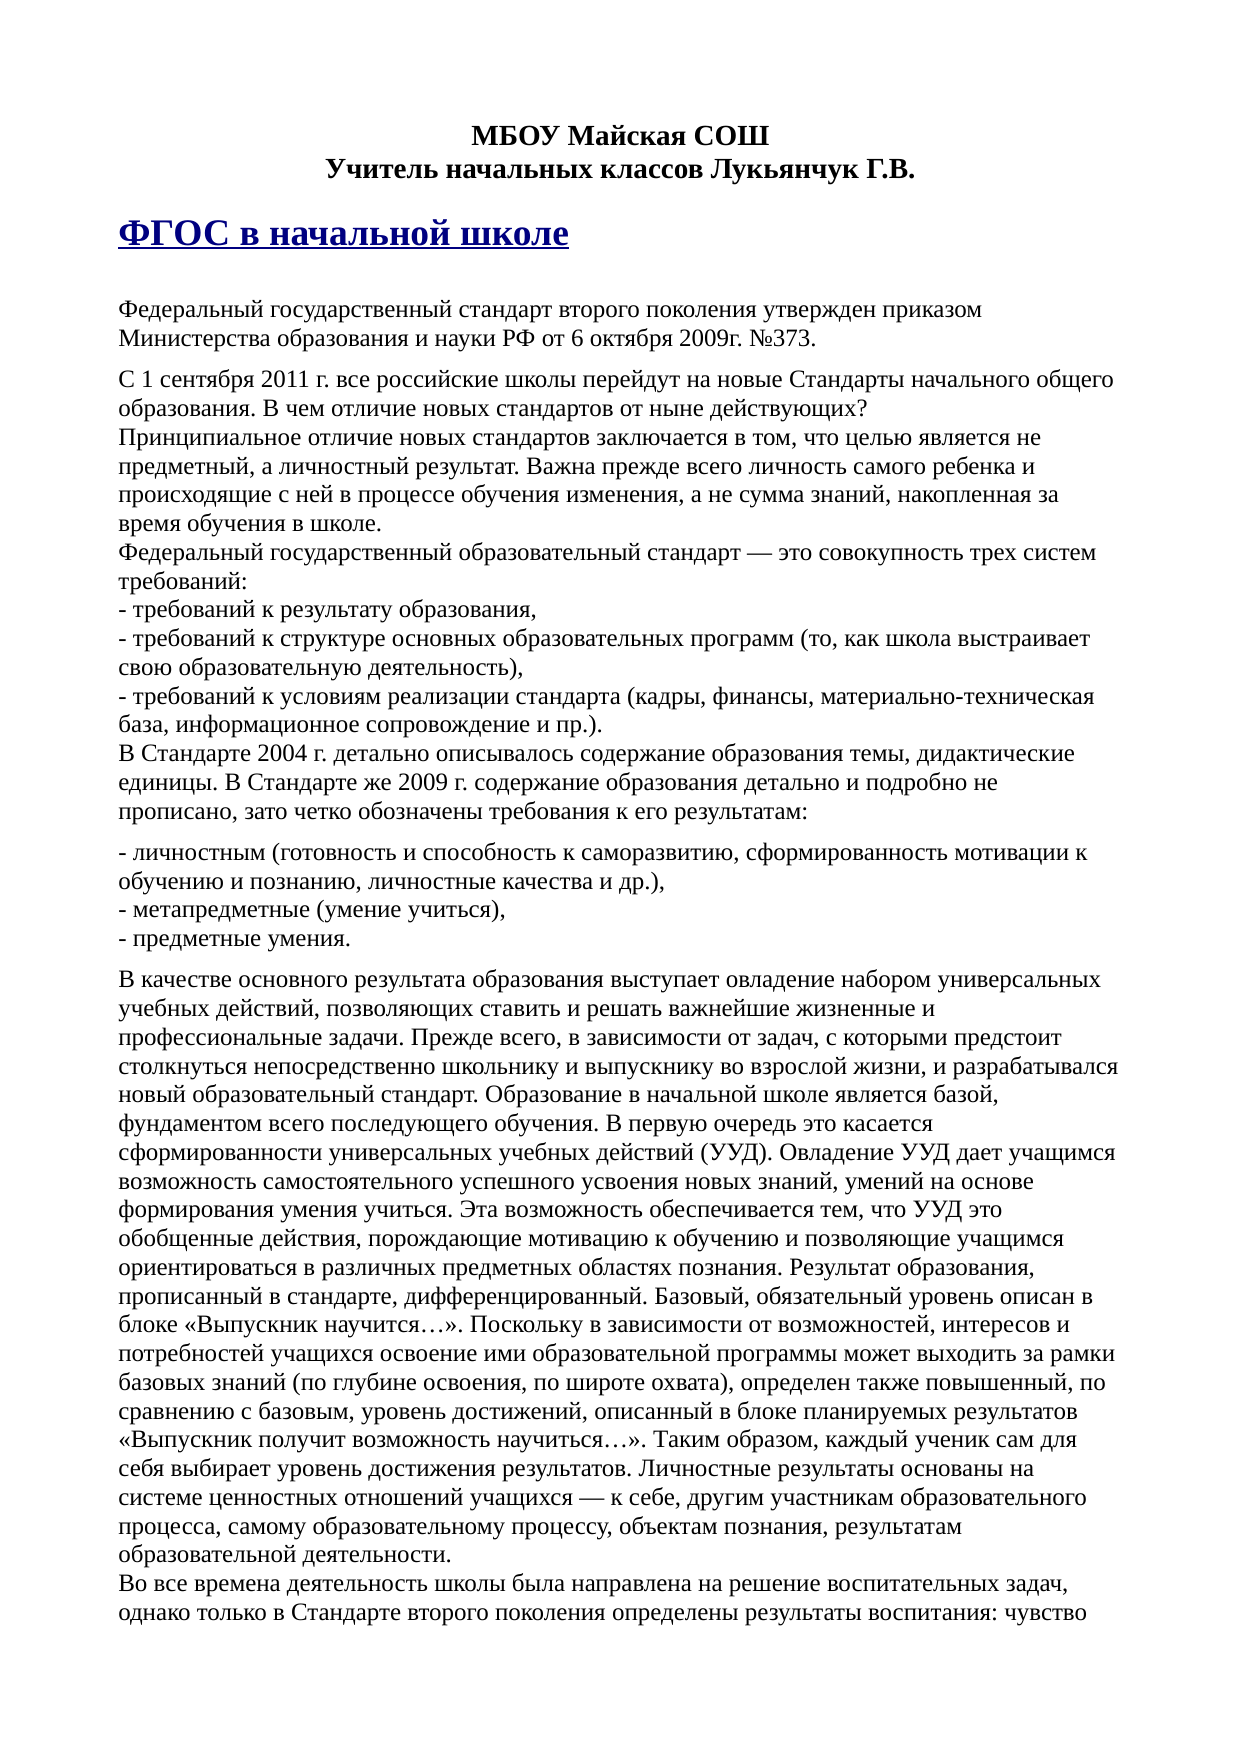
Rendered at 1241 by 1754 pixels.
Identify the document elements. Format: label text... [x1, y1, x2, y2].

text Учитель начальных классов Лукьянчук Г.В. [118, 152, 1122, 185]
text В качестве основного результата образования выступает овладение набором универсальных учебных действий, позволяющих ставить и решать важнейшие жизненные и профессиональные задачи. Прежде всего, в зависимости от задач, с которыми предстоит столкнуться непосредственно школьнику и выпускнику во взрослой жизни, и разрабатывался новый образовательный стандарт. Образование в начальной школе является базой, фундаментом всего последующего обучения. В первую очередь это касается сформированности универсальных учебных действий (УУД). Овладение УУД дает учащимся возможность самостоятельного успешного усвоения новых знаний, умений на основе формирования умения учиться. Эта возможность обеспечивается тем, что УУД это обобщенные действия, порождающие мотивацию к обучению и позволяющие учащимся ориентироваться в различных предметных областях познания. Результат образования, прописанный в стандарте, дифференцированный. Базовый, обязательный уровень описан в блоке «Выпускник научится…». Поскольку в зависимости от возможностей, интересов и потребностей учащихся освоение ими образовательной программы может выходить за рамки базовых знаний (по глубине освоения, по широте охвата), определен также повышенный, по сравнению с базовым, уровень достижений, описанный в блоке планируемых результатов «Выпускник получит возможность научиться…». Таким образом, каждый ученик сам для себя выбирает уровень достижения результатов. Личностные результаты основаны на системе ценностных отношений учащихся — к себе, другим участникам образовательного процесса, самому образовательному процессу, объектам познания, результатам образовательной деятельности. Во все времена деятельность школы была направлена на решение воспитательных задач, однако только в Стандарте второго поколения определены результаты воспитания: чувство [118, 964, 1122, 1626]
text МБОУ Майская СОШ [118, 118, 1122, 152]
text С 1 сентября 2011 г. все российские школы перейдут на новые Стандарты начального общего образования. В чем отличие новых стандартов от ныне действующих? Принципиальное отличие новых стандартов заключается в том, что целью является не предметный, а личностный результат. Важна прежде всего личность самого ребенка и происходящие с ней в процессе обучения изменения, а не сумма знаний, накопленная за время обучения в школе. Федеральный государственный образовательный стандарт — это совокупность трех систем требований: - требований к результату образования, - требований к структуре основных образовательных программ (то, как школа выстраивает свою образовательную деятельность), - требований к условиям реализации стандарта (кадры, финансы, материально-техническая база, информационное сопровождение и пр.). В Стандарте 2004 г. детально описывалось содержание образования темы, дидактические единицы. В Стандарте же 2009 г. содержание образования детально и подробно не прописано, зато четко обозначены требования к его результатам: [118, 364, 1122, 824]
subtitle ФГОС в начальной школе [118, 210, 1122, 253]
text - личностным (готовность и способность к саморазвитию, сформированность мотивации к обучению и познанию, личностные качества и др.), - метапредметные (умение учиться), - предметные умения. [118, 837, 1122, 952]
text Федеральный государственный стандарт второго поколения утвержден приказом Министерства образования и науки РФ от 6 октября 2009г. №373. [118, 294, 1122, 352]
